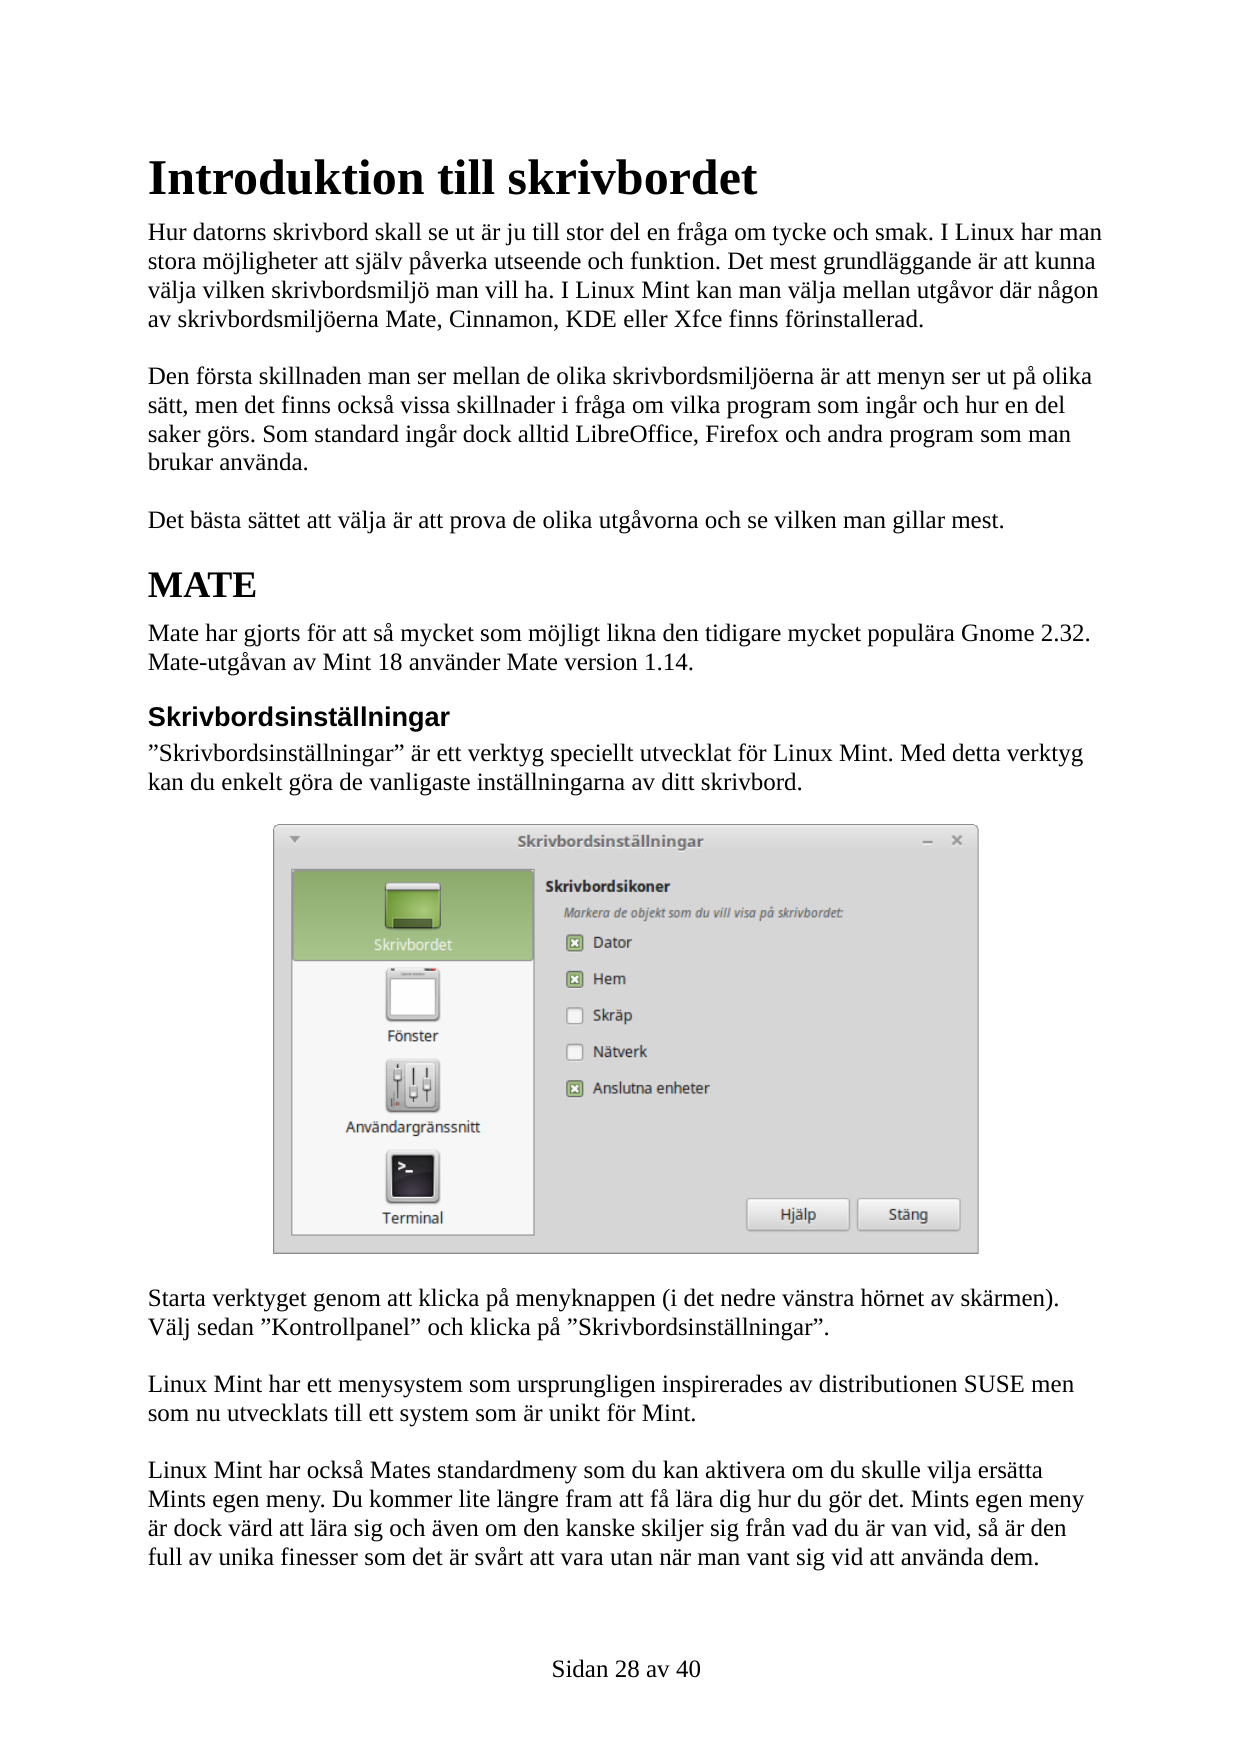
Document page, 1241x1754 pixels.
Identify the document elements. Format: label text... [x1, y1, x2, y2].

text Starta verktyget genom att klicka på menyknappen (i det nedre vänstra hörnet av skärmen). Välj sedan ”Kontrollpanel” och klicka på ”Skrivbordsinställningar”. [148, 1283, 1104, 1340]
text Det bästa sättet att välja är att prova de olika utgåvorna och se vilken man gillar mest. [148, 505, 1104, 534]
text Linux Mint har också Mates standardmeny som du kan aktivera om du skulle vilja ersätta Mints egen meny. Du kommer lite längre fram att få lära dig hur du gör det. Mints egen meny är dock värd att lära sig och även om den kanske skiljer sig från vad du är van vid, så är den full av unika finesser som det är svårt att vara utan när man vant sig vid att använda dem. [148, 1455, 1104, 1570]
picture [273, 824, 979, 1254]
subtitle MATE [148, 563, 1104, 606]
text Den första skillnaden man ser mellan de olika skrivbordsmiljöerna är att menyn ser ut på olika sätt, men det finns också vissa skillnader i fråga om vilka program som ingår och hur en del saker görs. Som standard ingår dock alltid LibreOffice, Firefox och andra program som man brukar använda. [148, 361, 1104, 476]
text Linux Mint har ett menysystem som ursprungligen inspirerades av distributionen SUSE men som nu utvecklats till ett system som är unikt för Mint. [148, 1369, 1104, 1427]
text Mate har gjorts för att så mycket som möjligt likna den tidigare mycket populära Gnome 2.32. Mate-utgåvan av Mint 18 använder Mate version 1.14. [148, 618, 1104, 676]
text ”Skrivbordsinställningar” är ett verktyg speciellt utvecklat för Linux Mint. Med detta verktyg kan du enkelt göra de vanligaste inställningarna av ditt skrivbord. [148, 738, 1104, 796]
subtitle Skrivbordsinställningar [148, 701, 1104, 732]
text Hur datorns skrivbord skall se ut är ju till stor del en fråga om tycke och smak. I Linux har man stora möjligheter att själv påverka utseende och funktion. Det mest grundläggande är att kunna välja vilken skrivbordsmiljö man vill ha. I Linux Mint kan man välja mellan utgåvor där någon av skrivbordsmiljöerna Mate, Cinnamon, KDE eller Xfce finns förinstallerad. [148, 217, 1104, 332]
subtitle Introduktion till skrivbordet [148, 148, 1104, 205]
